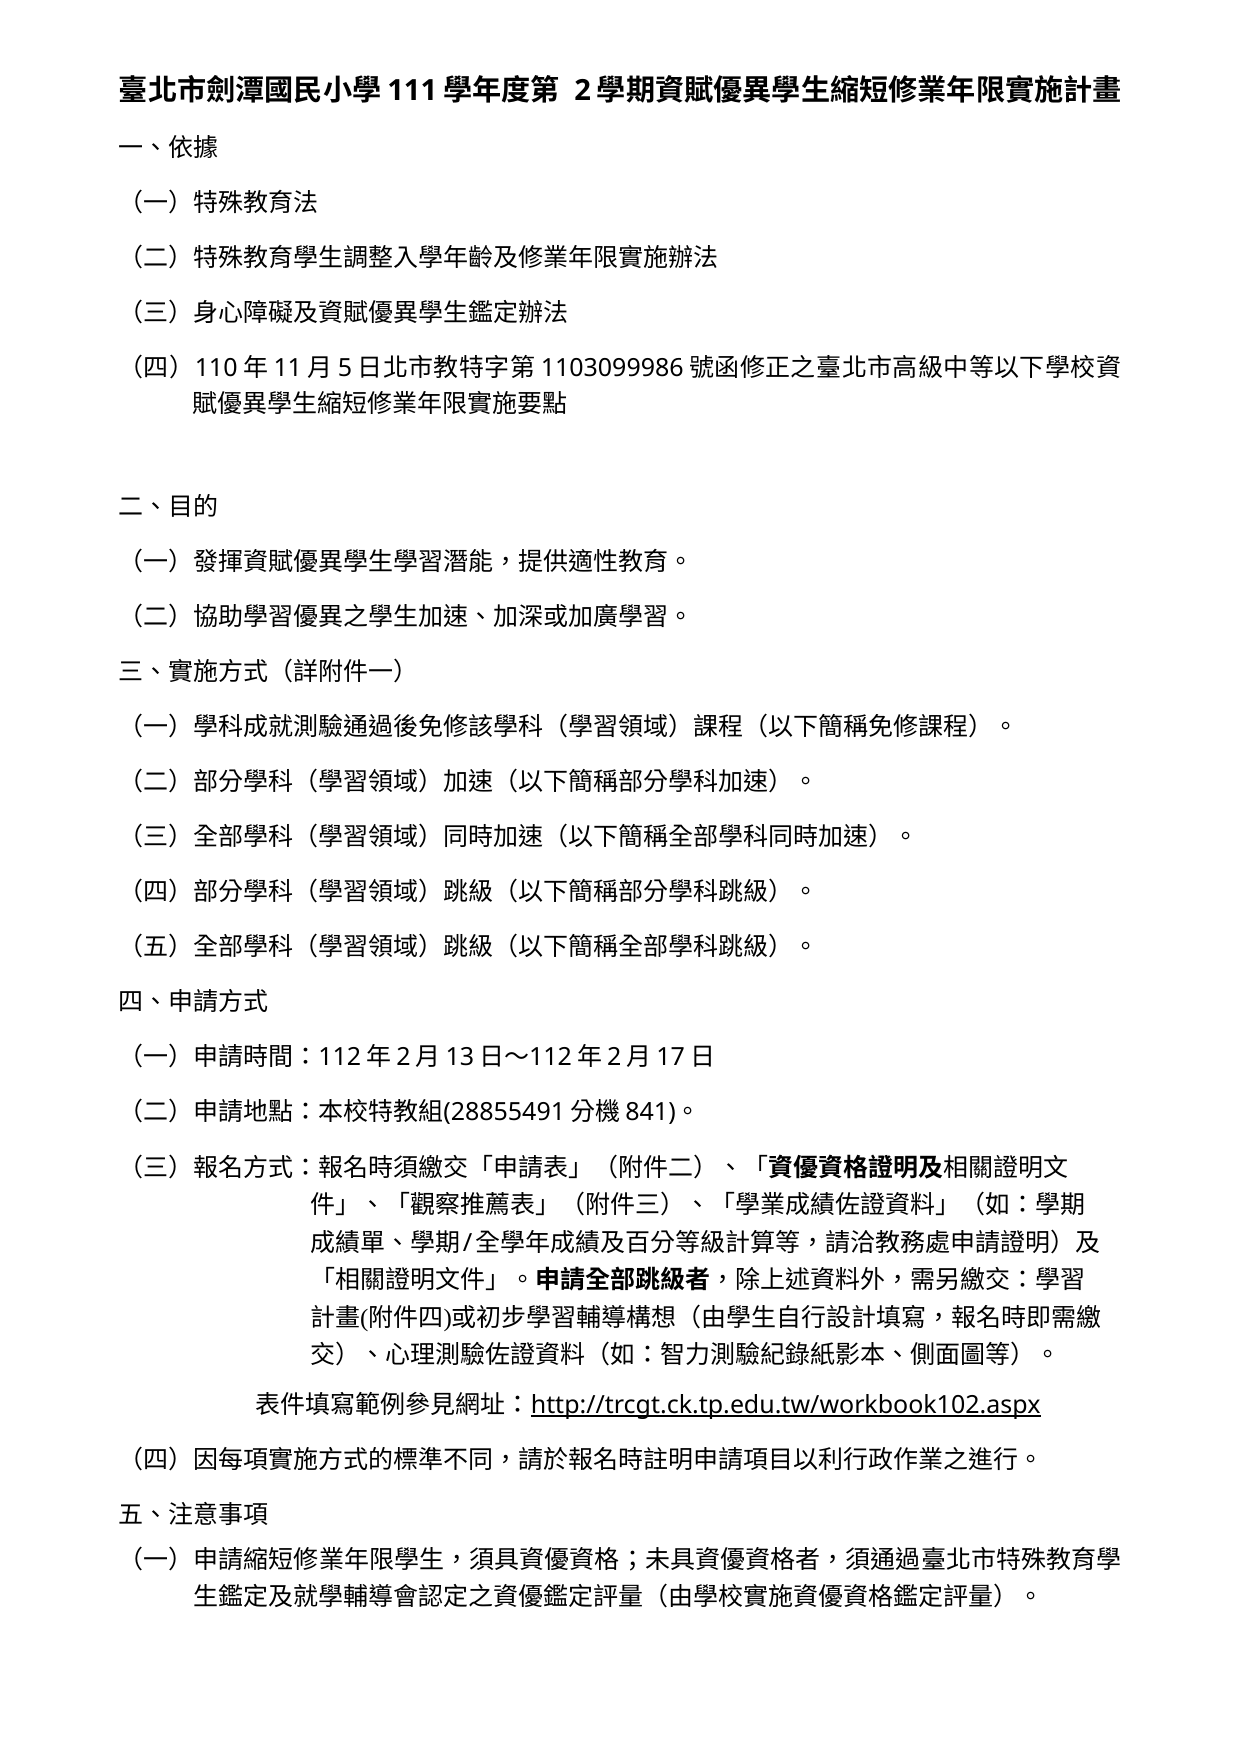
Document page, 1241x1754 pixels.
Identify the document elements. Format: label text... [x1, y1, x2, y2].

text 五、注意事項 [118, 1494, 1122, 1530]
text （四）部分學科（學習領域）跳級（以下簡稱部分學科跳級）。 [118, 871, 1122, 907]
text （一）特殊教育法 [118, 182, 1122, 218]
text （一）學科成就測驗通過後免修該學科（學習領域）課程（以下簡稱免修課程）。 [118, 706, 1122, 742]
text 二、目的 [118, 486, 1122, 522]
text （三）身心障礙及資賦優異學生鑑定辦法 [118, 292, 1122, 328]
text （一）發揮資賦優異學生學習潛能，提供適性教育。 [118, 541, 1122, 577]
text 一、依據 [118, 127, 1122, 163]
text （一）申請時間：112年2月13日～112年2月17日 [118, 1036, 1122, 1072]
text （一）申請縮短修業年限學生，須具資優資格；未具資優資格者，須通過臺北市特殊教育學生鑑定及就學輔導會認定之資優鑑定評量（由學校實施資優資格鑑定評量）。 [118, 1540, 1122, 1612]
text （二）特殊教育學生調整入學年齡及修業年限實施辦法 [118, 237, 1122, 273]
text （四）因每項實施方式的標準不同，請於報名時註明申請項目以利行政作業之進行。 [118, 1439, 1122, 1475]
text （三）報名方式：報名時須繳交「申請表」（附件二）、「資優資格證明及相關證明文件」、「觀察推薦表」（附件三）、「學業成績佐證資料」（如：學期成績單、學期/全學年成績及百分等級計算等，請洽教務處申請證明）及「相關證明文件」。申請全部跳級者，除上述資料外，需另繳交：學習計畫(附件四)或初步學習輔導構想（由學生自行設計填寫，報名時即需繳交）、心理測驗佐證資料（如：智力測驗紀錄紙影本、側面圖等）。 [118, 1146, 1109, 1371]
text 四、申請方式 [118, 981, 1122, 1017]
text 臺北市劍潭國民小學111學年度第 2學期資賦優異學生縮短修業年限實施計畫 [118, 66, 1122, 108]
text 三、實施方式（詳附件一） [118, 651, 1122, 687]
text （四）110年11月5日北市教特字第1103099986號函修正之臺北市高級中等以下學校資賦優異學生縮短修業年限實施要點 [118, 347, 1122, 420]
text （二）部分學科（學習領域）加速（以下簡稱部分學科加速）。 [118, 761, 1122, 797]
text 表件填寫範例參見網址：http://trcgt.ck.tp.edu.tw/workbook102.aspx [193, 1384, 1122, 1420]
text （三）全部學科（學習領域）同時加速（以下簡稱全部學科同時加速）。 [118, 816, 1122, 852]
text （二）申請地點：本校特教組(28855491分機841)。 [118, 1091, 1122, 1127]
text （五）全部學科（學習領域）跳級（以下簡稱全部學科跳級）。 [118, 926, 1122, 962]
text （二）協助學習優異之學生加速、加深或加廣學習。 [118, 596, 1122, 632]
